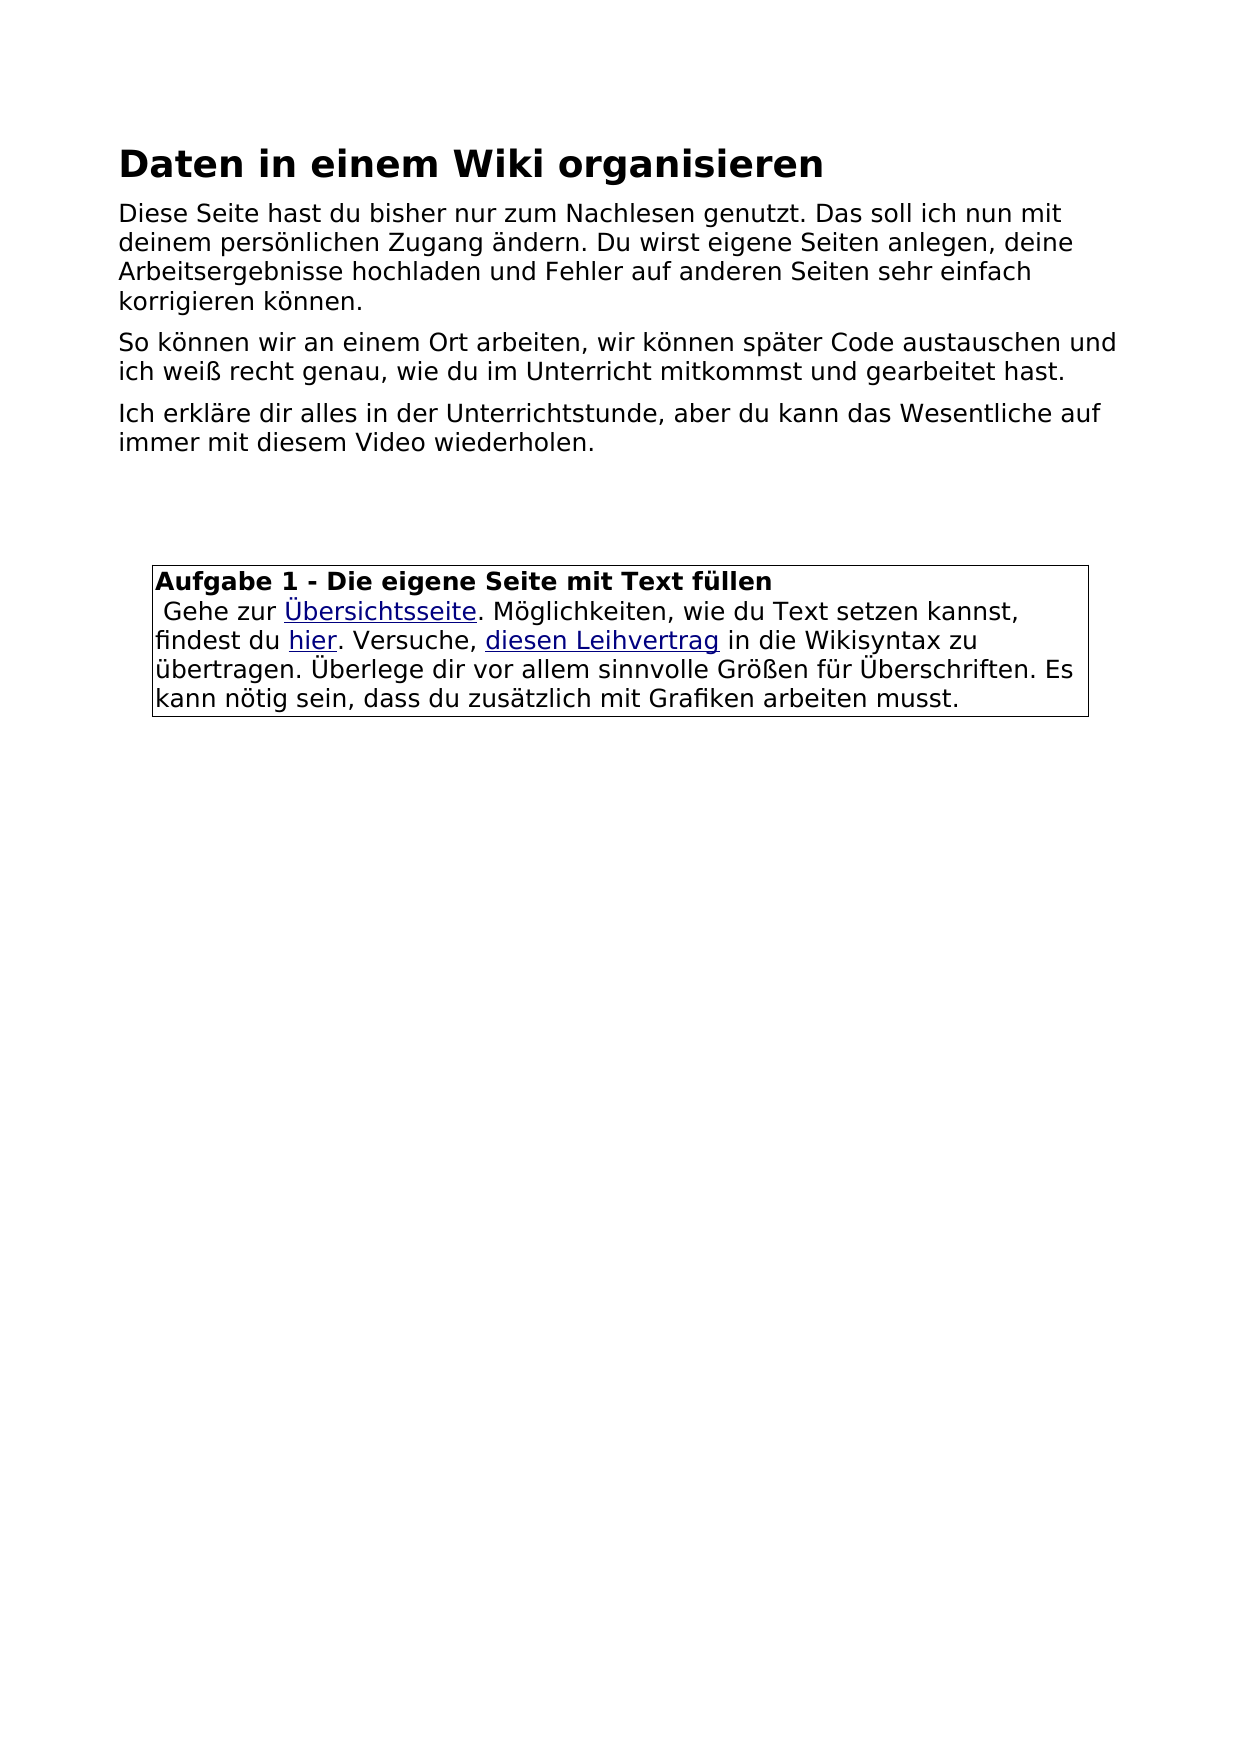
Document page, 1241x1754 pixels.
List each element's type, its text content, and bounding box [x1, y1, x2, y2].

table_header Aufgabe 1 - Die eigene Seite mit Text füllen Gehe zur Übersichtsseite. Möglichkeiten, wie du Text setzen kannst, findest du hier. Versuche, diesen Leihvertrag in die Wikisyntax zu übertragen. Überlege dir vor allem sinnvolle Größen für Überschriften. Es kann nötig sein, dass du zusätzlich mit Grafiken arbeiten musst. [153, 566, 1088, 716]
text Ich erkläre dir alles in der Unterrichtstunde, aber du kann das Wesentliche auf immer mit diesem Video wiederholen. [118, 399, 1122, 458]
text Diese Seite hast du bisher nur zum Nachlesen genutzt. Das soll ich nun mit deinem persönlichen Zugang ändern. Du wirst eigene Seiten anlegen, deine Arbeitsergebnisse hochladen und Fehler auf anderen Seiten sehr einfach korrigieren können. [118, 199, 1122, 316]
text So können wir an einem Ort arbeiten, wir können später Code austauschen und ich weiß recht genau, wie du im Unterricht mitkommst und gearbeitet hast. [118, 328, 1122, 387]
subtitle Daten in einem Wiki organisieren [118, 143, 1122, 187]
